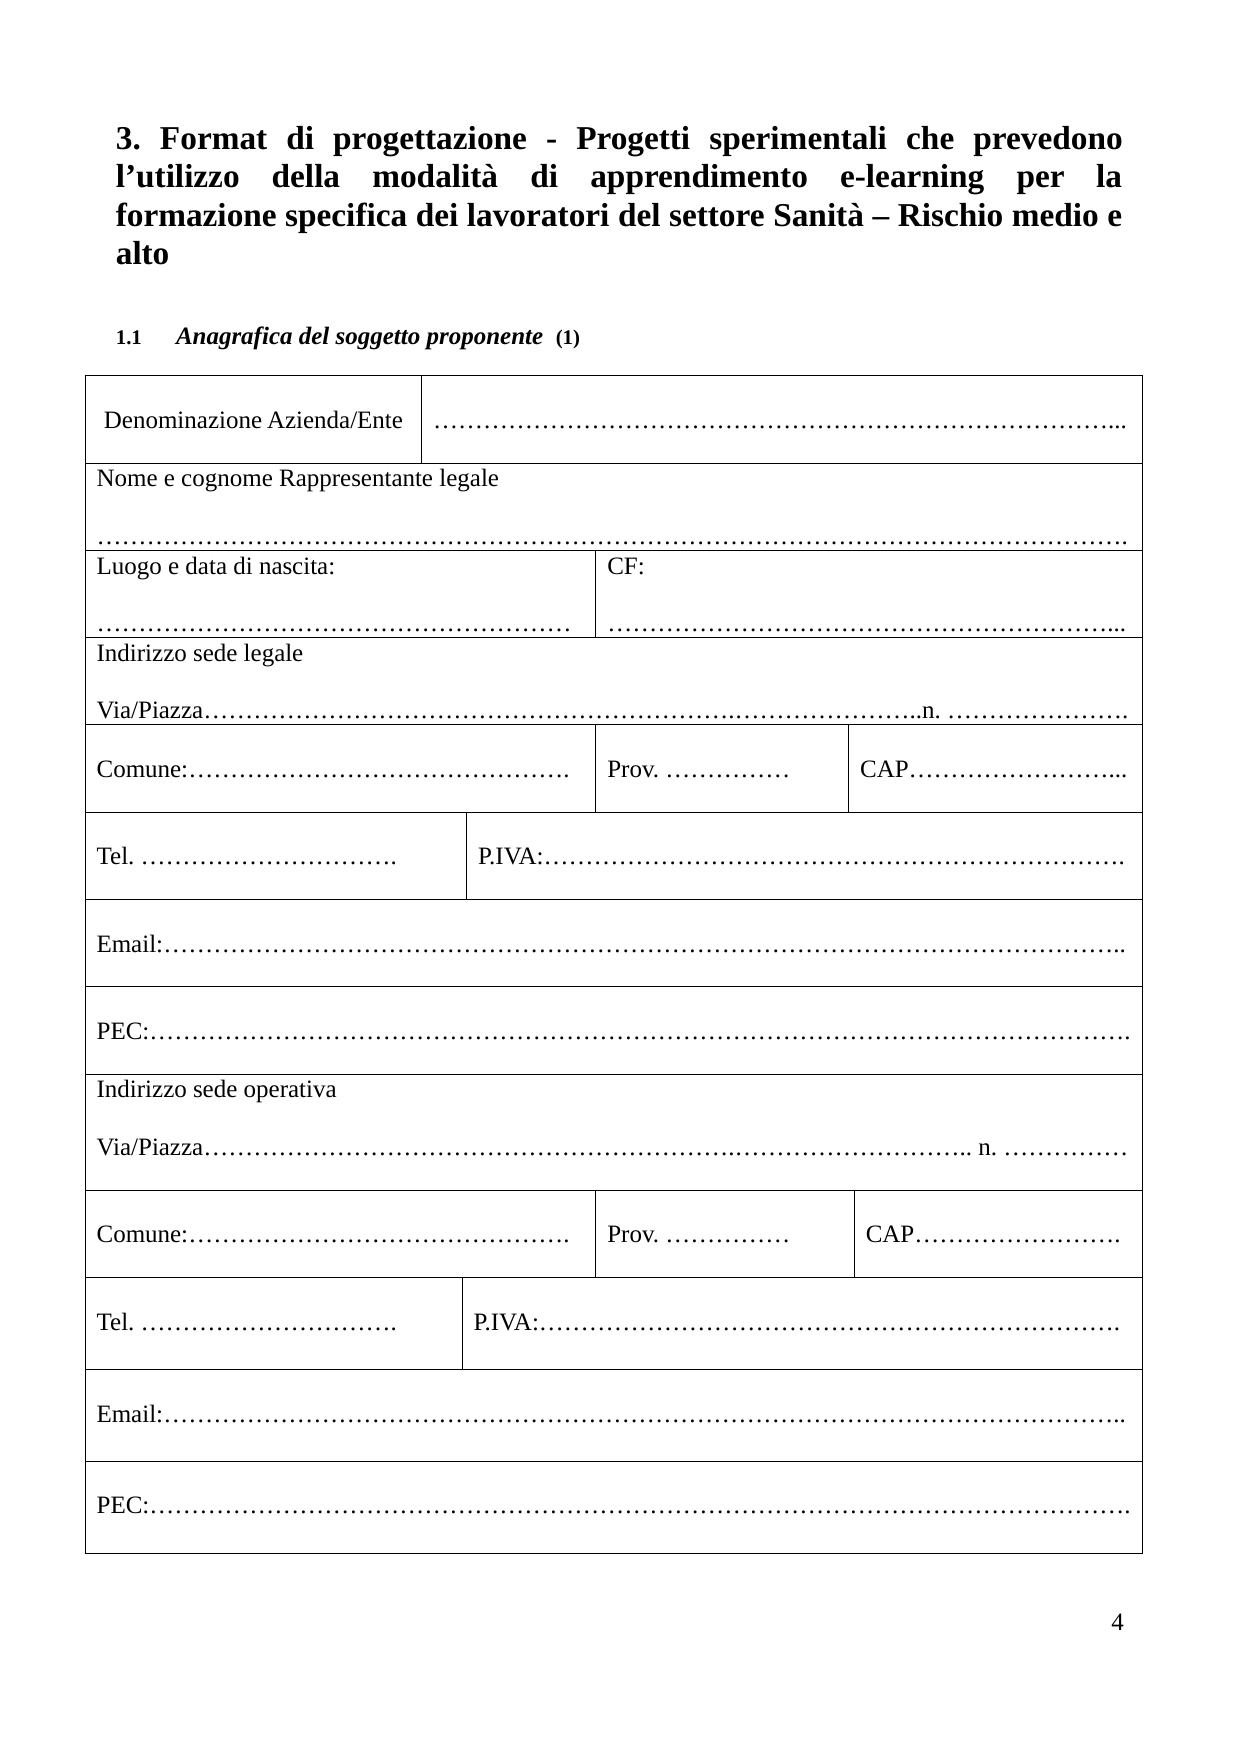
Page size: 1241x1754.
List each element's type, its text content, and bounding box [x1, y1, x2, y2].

table_cell Comune:………………………………………. [86, 725, 595, 812]
table_cell Prov. …………… [596, 1191, 854, 1277]
subtitle 3. Format di progettazione - Progetti sperimentali che prevedono l’utilizzo della modalità di apprendimento e-learning per la formazione specifica dei lavoratori del settore Sanità – Rischio medio e alto [116, 118, 1123, 271]
table_cell PEC:………………………………………………………………………………………………………. [86, 1462, 1142, 1553]
table_cell Indirizzo sede legale Via/Piazza……………………………………………………….…………………..n. …………………. [86, 638, 1142, 724]
table_cell P.IVA:……………………………………………………………. [467, 813, 1142, 899]
table_cell P.IVA:……………………………………………………………. [463, 1278, 1142, 1369]
table_cell Tel. …………………………. [86, 1278, 462, 1369]
table_cell Comune:………………………………………. [86, 1191, 595, 1277]
table_cell CAP……………………. [855, 1191, 1142, 1277]
table_cell Indirizzo sede operativa Via/Piazza……………………………………………………….……………………….. n. …………… [86, 1075, 1142, 1189]
table_cell Luogo e data di nascita: ………………………………………………… [86, 551, 595, 637]
table_cell Tel. …………………………. [86, 813, 466, 899]
table_header ………………………………………………………………………... [422, 376, 1142, 462]
table_cell Prov. …………… [596, 725, 848, 812]
subtitle Anagrafica del soggetto proponente (1) [116, 321, 1123, 350]
table_cell PEC:………………………………………………………………………………………………………. [86, 987, 1142, 1073]
table_header Denominazione Azienda/Ente [86, 376, 421, 462]
table_cell Nome e cognome Rappresentante legale ……………………………………………………………………………………………………………. [86, 464, 1142, 550]
table_cell Email:…………………………………………………………………………………………………….. [86, 900, 1142, 986]
table_cell CF: ……………………………………………………... [596, 551, 1142, 637]
table_cell Email:…………………………………………………………………………………………………….. [86, 1370, 1142, 1461]
table_cell CAP……………………... [849, 725, 1142, 812]
